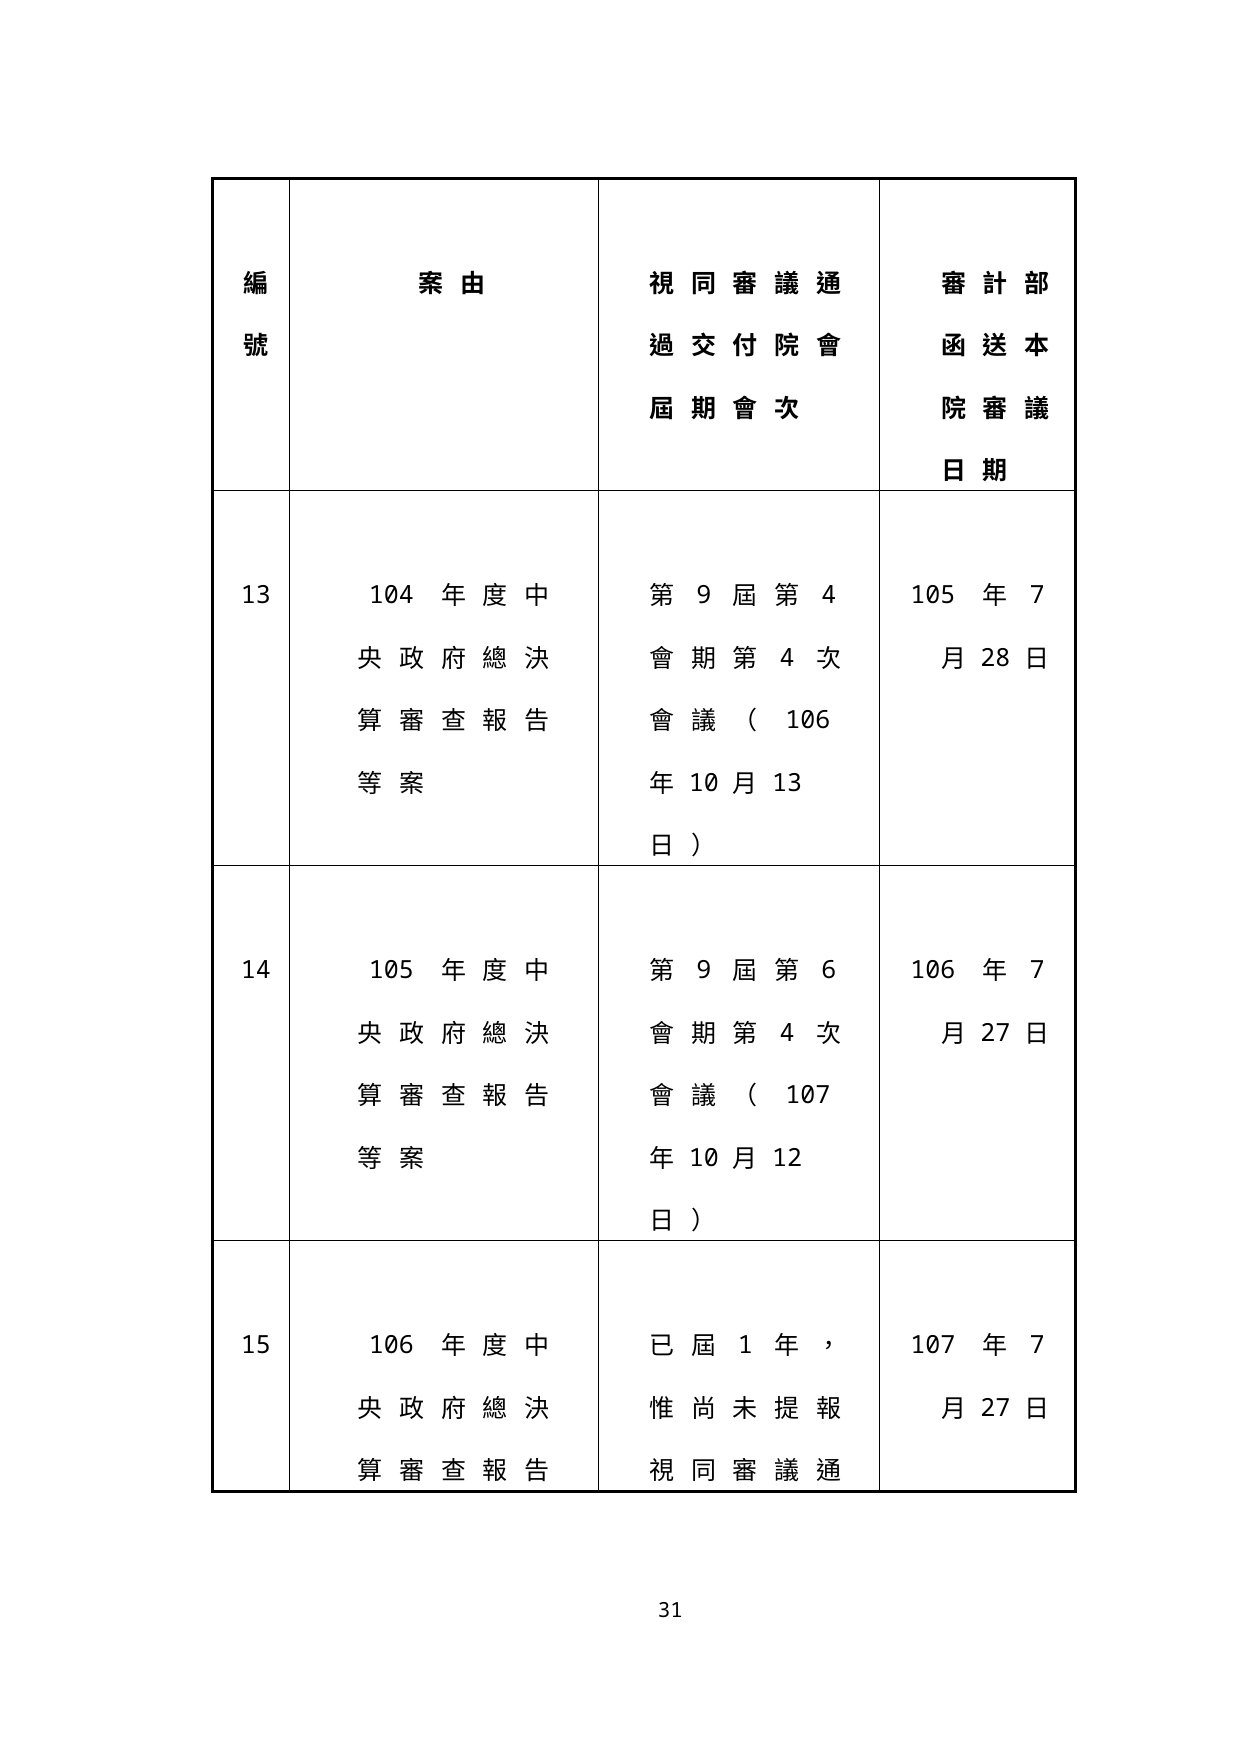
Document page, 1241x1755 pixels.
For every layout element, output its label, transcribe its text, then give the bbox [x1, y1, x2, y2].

table_cell 第9屆第4會期第4次會議（106年10月13日） [599, 491, 879, 865]
table_header 視同審議通過交付院會屆期會次 [599, 180, 879, 490]
table_cell 已屆1年，惟尚未提報視同審議通 [599, 1241, 879, 1490]
table_header 審計部函送本院審議日期 [880, 180, 1074, 490]
table_cell 107年7月27日 [880, 1241, 1074, 1490]
table_cell 104年度中央政府總決算審查報告等案 [290, 491, 598, 865]
table_cell 15 [214, 1241, 289, 1490]
table_cell 106年7月27日 [880, 866, 1074, 1240]
table_header 案由 [290, 180, 598, 490]
table_header 編號 [214, 180, 289, 490]
table_cell 13 [214, 491, 289, 865]
table_cell 第9屆第6會期第4次會議（107年10月12日） [599, 866, 879, 1240]
table_cell 105年7月28日 [880, 491, 1074, 865]
table_cell 105年度中央政府總決算審查報告等案 [290, 866, 598, 1240]
table_cell 14 [214, 866, 289, 1240]
table_cell 106年度中央政府總決算審查報告 [290, 1241, 598, 1490]
